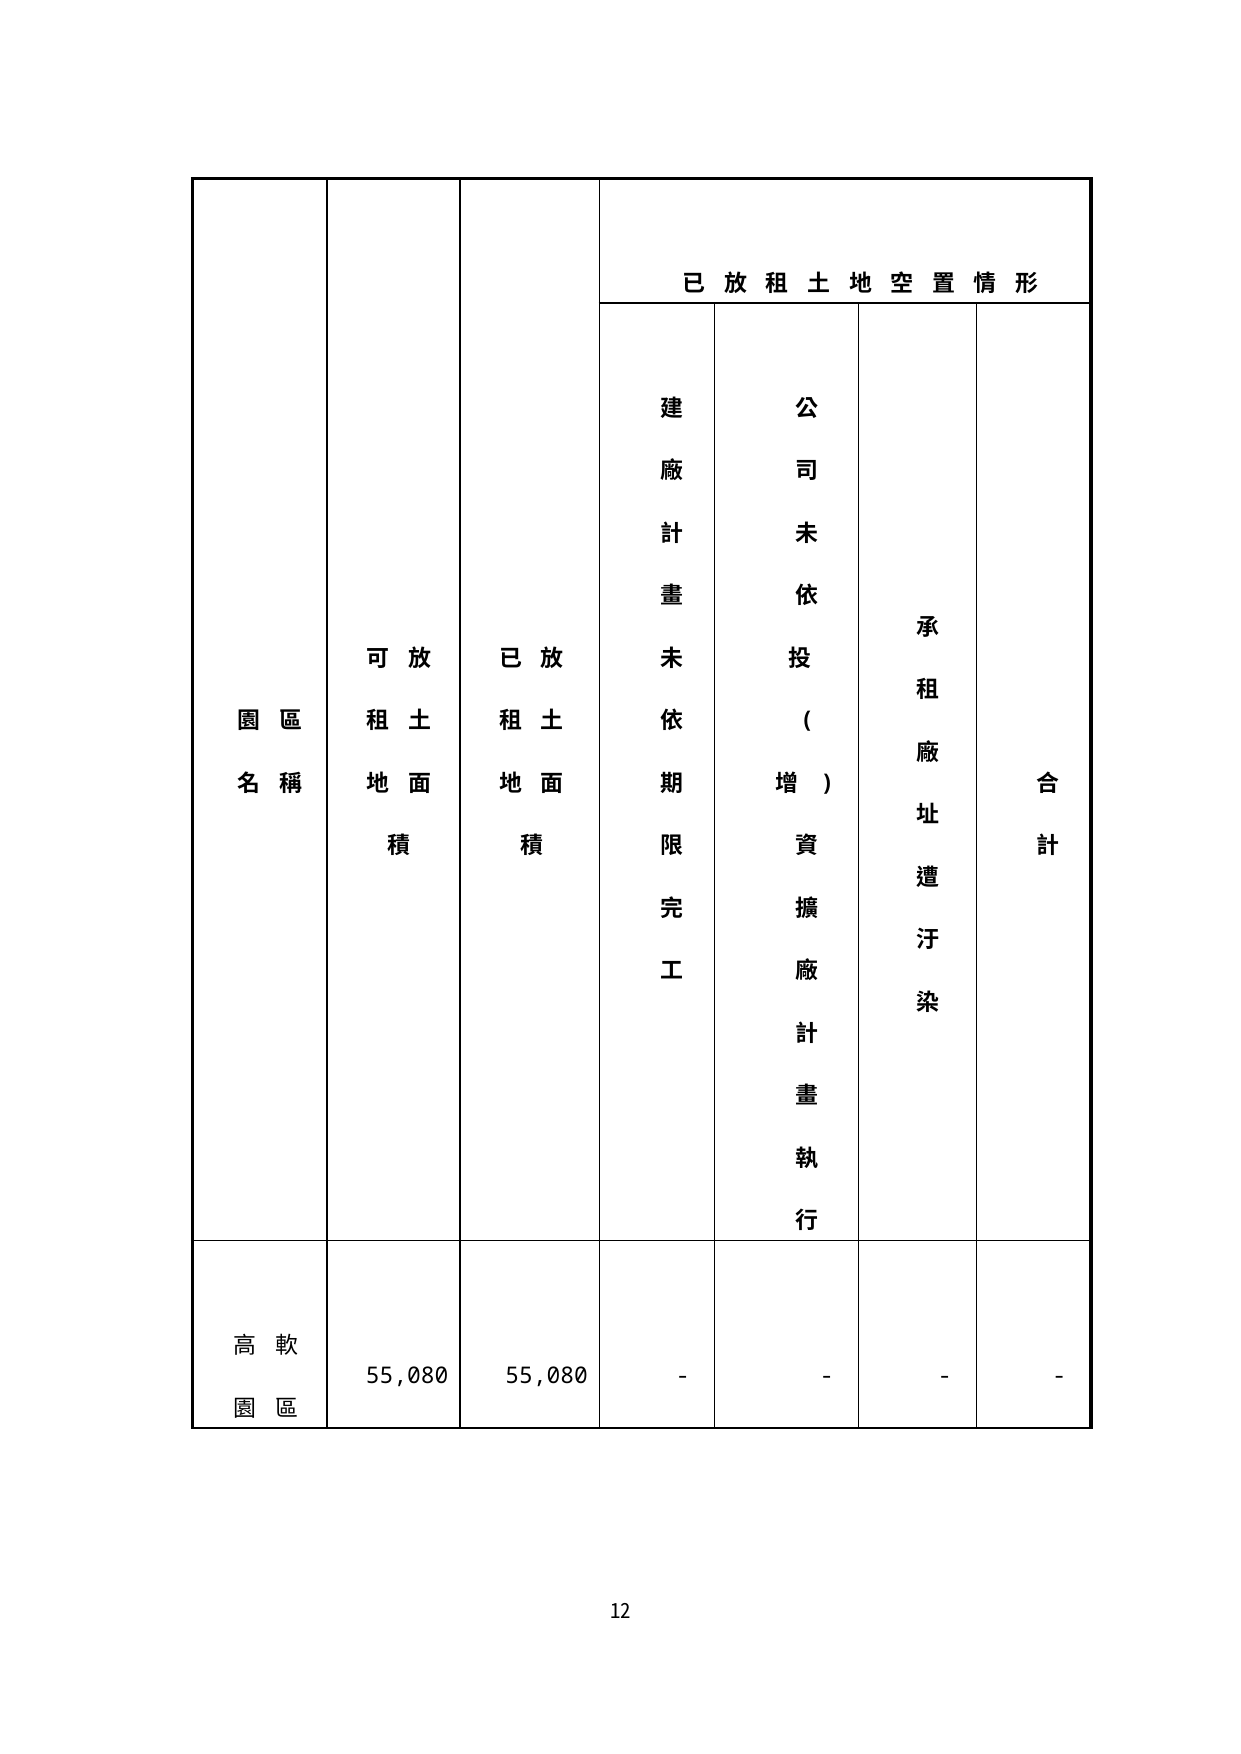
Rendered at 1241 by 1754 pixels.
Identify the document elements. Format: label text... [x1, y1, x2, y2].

table_cell - [977, 1241, 1089, 1427]
table_cell 公司未依投(增)資擴廠計畫執行 [715, 304, 858, 1240]
table_cell 55,080 [461, 1241, 599, 1427]
table_cell 承租廠址遭汙染 [859, 304, 976, 1240]
table_cell 合 計 [977, 304, 1089, 1240]
table_cell 建廠計畫未依期限完工 [600, 304, 714, 1240]
table_header 已放租土地空置情形 [600, 180, 1089, 302]
table_cell 高軟園區 [194, 1241, 326, 1427]
table_cell - [715, 1241, 858, 1427]
table_header 可放租土地面積 [328, 180, 459, 1240]
table_header 已放租土地面積 [461, 180, 599, 1240]
table_header 園區名稱 [194, 180, 326, 1240]
table_cell 55,080 [328, 1241, 459, 1427]
table_cell - [859, 1241, 976, 1427]
table_cell - [600, 1241, 714, 1427]
